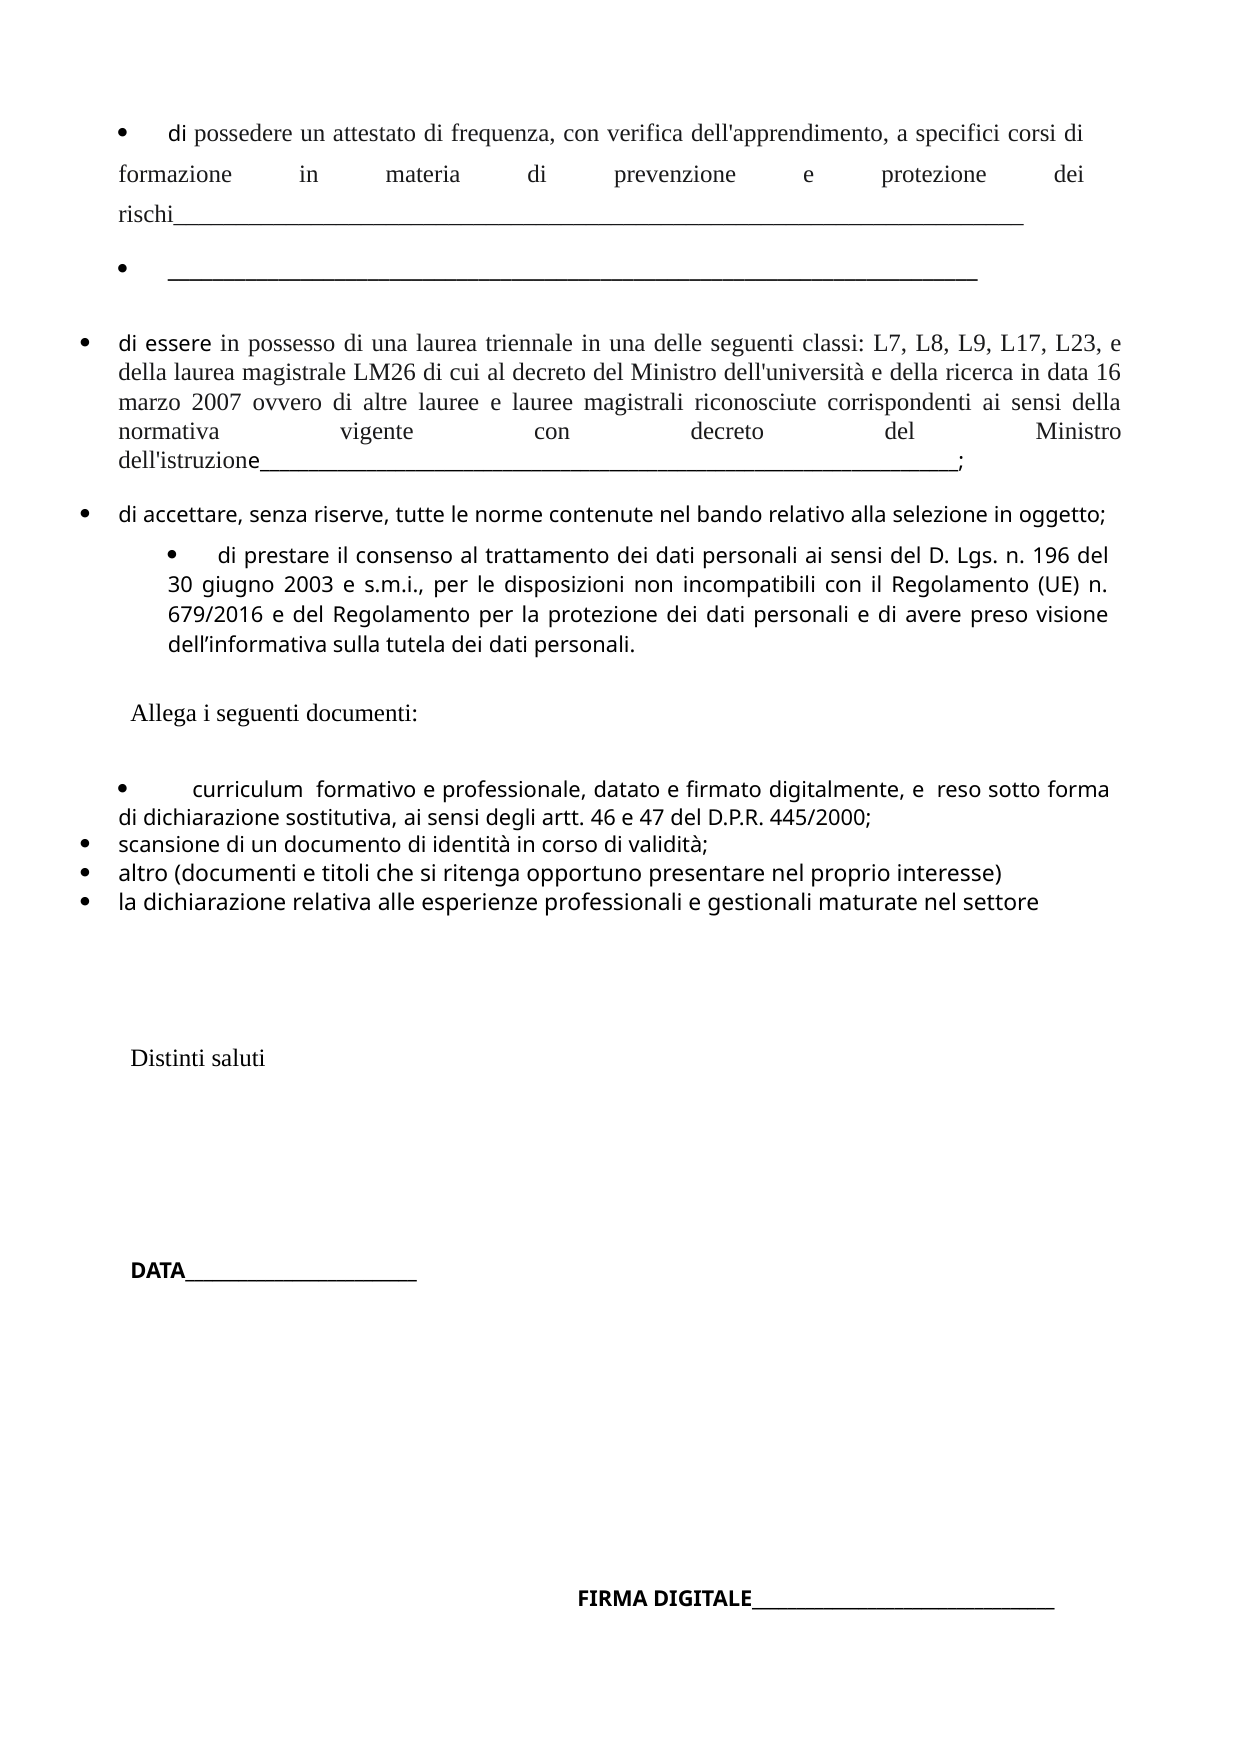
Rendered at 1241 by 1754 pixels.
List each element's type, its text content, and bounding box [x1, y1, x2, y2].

list di essere in possesso di una laurea triennale in una delle seguenti classi: L7, L8, L9, L17, L23, e della laurea magistrale LM26 di cui al decreto del Ministro dell'università e della ricerca in data 16 marzo 2007 ovvero di altre lauree e lauree magistrali riconosciute corrispondenti ai sensi della normativa vigente con decreto del Ministro dell'istruzione________________________________________________________________________; [81, 328, 1122, 475]
list _________________________________________________________________________ [118, 251, 1085, 285]
subtitle DATA__________________________ [130, 1255, 1122, 1285]
list di accettare, senza riserve, tutte le norme contenute nel bando relativo alla selezione in oggetto; [81, 499, 1122, 529]
list di possedere un attestato di frequenza, con verifica dell'apprendimento, a specifici corsi di formazione in materia di prevenzione e protezione dei rischi____________________________________________________________________ [118, 118, 1085, 228]
subtitle FIRMA DIGITALE__________________________________ [130, 1583, 1122, 1613]
list la dichiarazione relativa alle esperienze professionali e gestionali maturate nel settore [81, 887, 1122, 916]
list curriculum formativo e professionale, datato e firmato digitalmente, e reso sotto forma di dichiarazione sostitutiva, ai sensi degli artt. 46 e 47 del D.P.R. 445/2000; [118, 775, 1110, 832]
text Allega i seguenti documenti: [130, 702, 1122, 726]
list di prestare il consenso al trattamento dei dati personali ai sensi del D. Lgs. n. 196 del 30 giugno 2003 e s.m.i., per le disposizioni non incompatibili con il Regolamento (UE) n. 679/2016 e del Regolamento per la protezione dei dati personali e di avere preso visione dell’informativa sulla tutela dei dati personali. [168, 540, 1109, 659]
text Distinti saluti [130, 1043, 1122, 1071]
list scansione di un documento di identità in corso di validità; [81, 832, 1122, 858]
list altro (documenti e titoli che si ritenga opportuno presentare nel proprio interesse) [81, 858, 1122, 887]
